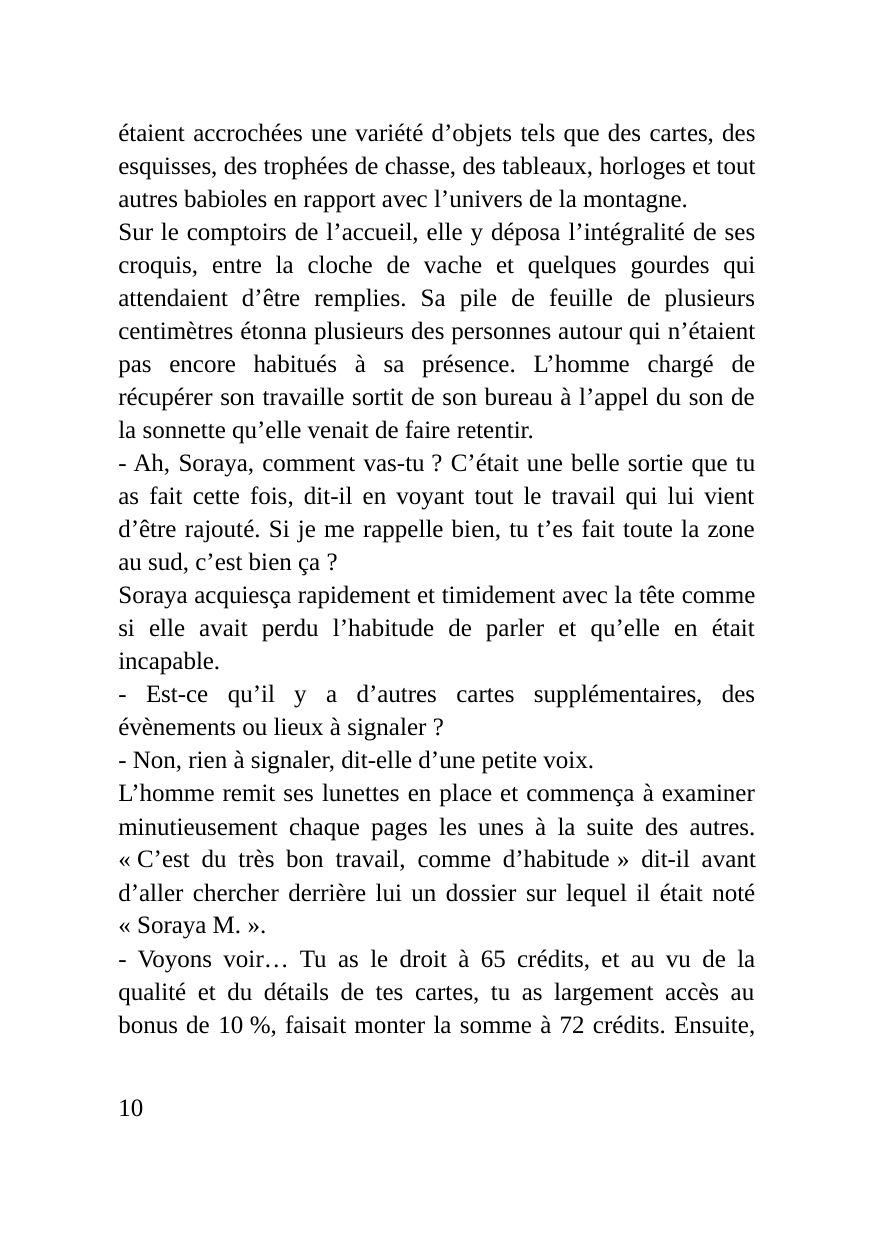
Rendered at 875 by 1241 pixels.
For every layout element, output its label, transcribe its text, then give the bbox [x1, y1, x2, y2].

text L’homme remit ses lunettes en place et commença à examiner minutieusement chaque pages les unes à la suite des autres. « C’est du très bon travail, comme d’habitude » dit-il avant d’aller chercher derrière lui un dossier sur lequel il était noté « Soraya M. ». [118, 778, 756, 939]
text - Est-ce qu’il y a d’autres cartes supplémentaires, des évènements ou lieux à signaler ? [118, 679, 756, 741]
text - Ah, Soraya, comment vas-tu ? C’était une belle sortie que tu as fait cette fois, dit-il en voyant tout le travail qui lui vient d’être rajouté. Si je me rappelle bien, tu t’es fait toute la zone au sud, c’est bien ça ? [118, 448, 756, 576]
text Soraya acquiesça rapidement et timidement avec la tête comme si elle avait perdu l’habitude de parler et qu’elle en était incapable. [118, 580, 756, 675]
text - Non, rien à signaler, dit-elle d’une petite voix. [118, 746, 756, 774]
text - Voyons voir… Tu as le droit à 65 crédits, et au vu de la qualité et du détails de tes cartes, tu as largement accès au bonus de 10 %, faisait monter la somme à 72 crédits. Ensuite, [118, 944, 756, 1038]
text Sur le comptoirs de l’accueil, elle y déposa l’intégralité de ses croquis, entre la cloche de vache et quelques gourdes qui attendaient d’être remplies. Sa pile de feuille de plusieurs centimètres étonna plusieurs des personnes autour qui n’étaient pas encore habitués à sa présence. L’homme chargé de récupérer son travaille sortit de son bureau à l’appel du son de la sonnette qu’elle venait de faire retentir. [118, 217, 756, 444]
text étaient accrochées une variété d’objets tels que des cartes, des esquisses, des trophées de chasse, des tableaux, horloges et tout autres babioles en rapport avec l’univers de la montagne. [118, 118, 756, 213]
